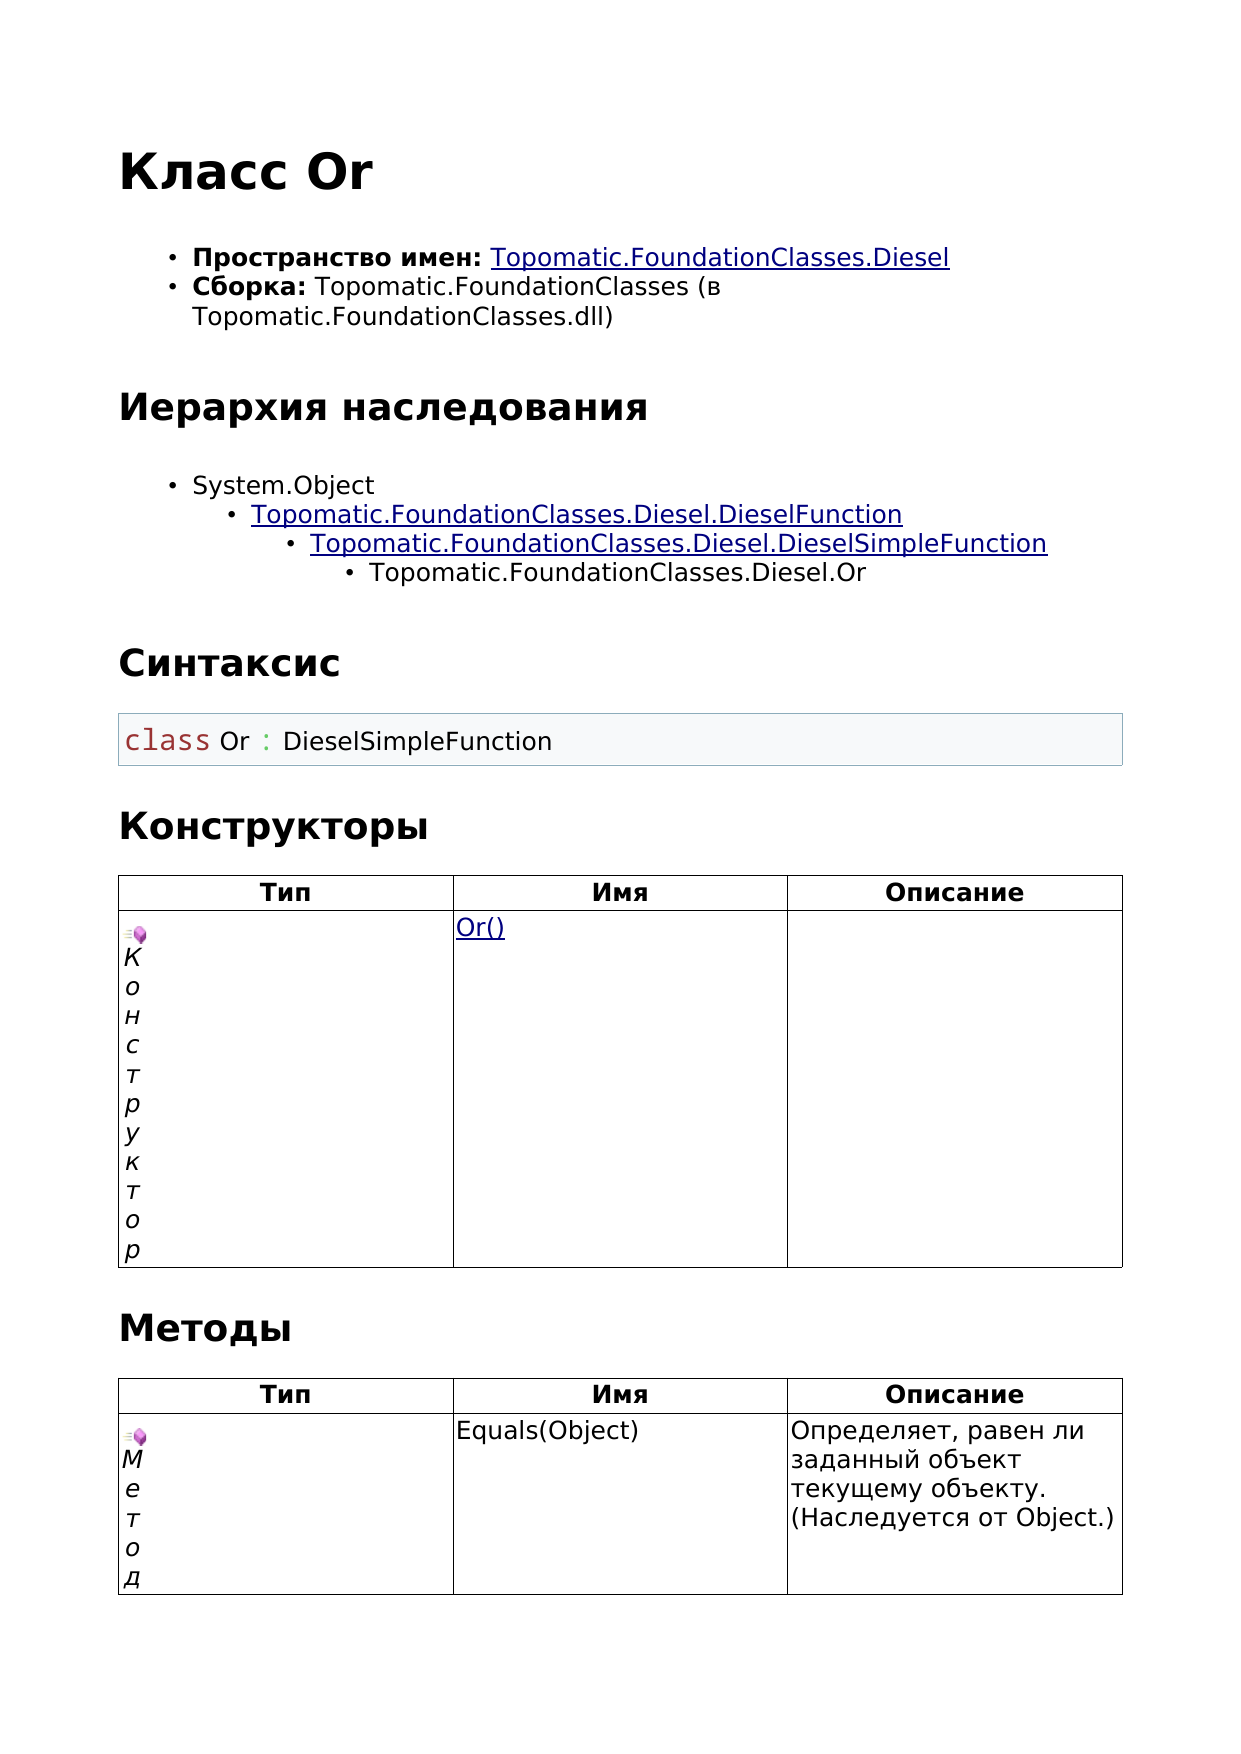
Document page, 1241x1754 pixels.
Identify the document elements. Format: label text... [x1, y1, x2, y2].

table_cell [119, 1414, 453, 1594]
subtitle Конструкторы [118, 804, 1122, 848]
list Topomatic.FoundationClasses.Diesel.DieselSimpleFunction [295, 529, 1122, 558]
list Topomatic.FoundationClasses.Diesel.DieselFunction [236, 500, 1122, 529]
list System.Object [177, 471, 1122, 500]
table_header Описание [788, 1379, 1122, 1413]
picture [121, 1428, 147, 1446]
table_header Тип [119, 1379, 453, 1413]
table_header Имя [454, 876, 787, 910]
list Пространство имен: Topomatic.FoundationClasses.Diesel [177, 243, 1122, 272]
subtitle Синтаксис [118, 642, 1122, 686]
table_header class Or : DieselSimpleFunction [119, 714, 1122, 764]
table_cell Определяет, равен ли заданный объект текущему объекту. (Наследуется от Object.) [788, 1414, 1122, 1594]
table_header Имя [454, 1379, 787, 1413]
table_cell [788, 911, 1122, 1267]
table_header Тип [119, 876, 453, 910]
picture [121, 926, 147, 944]
subtitle Класс Or [118, 143, 1122, 201]
subtitle Иерархия наследования [118, 385, 1122, 429]
subtitle Методы [118, 1307, 1122, 1350]
table_cell [119, 911, 453, 1267]
list Сборка: Topomatic.FoundationClasses (в Topomatic.FoundationClasses.dll) [177, 272, 1122, 331]
table_cell Equals(Object) [454, 1414, 787, 1594]
table_header Описание [788, 876, 1122, 910]
table_cell Or() [454, 911, 787, 1267]
list Topomatic.FoundationClasses.Diesel.Or [354, 558, 1122, 588]
